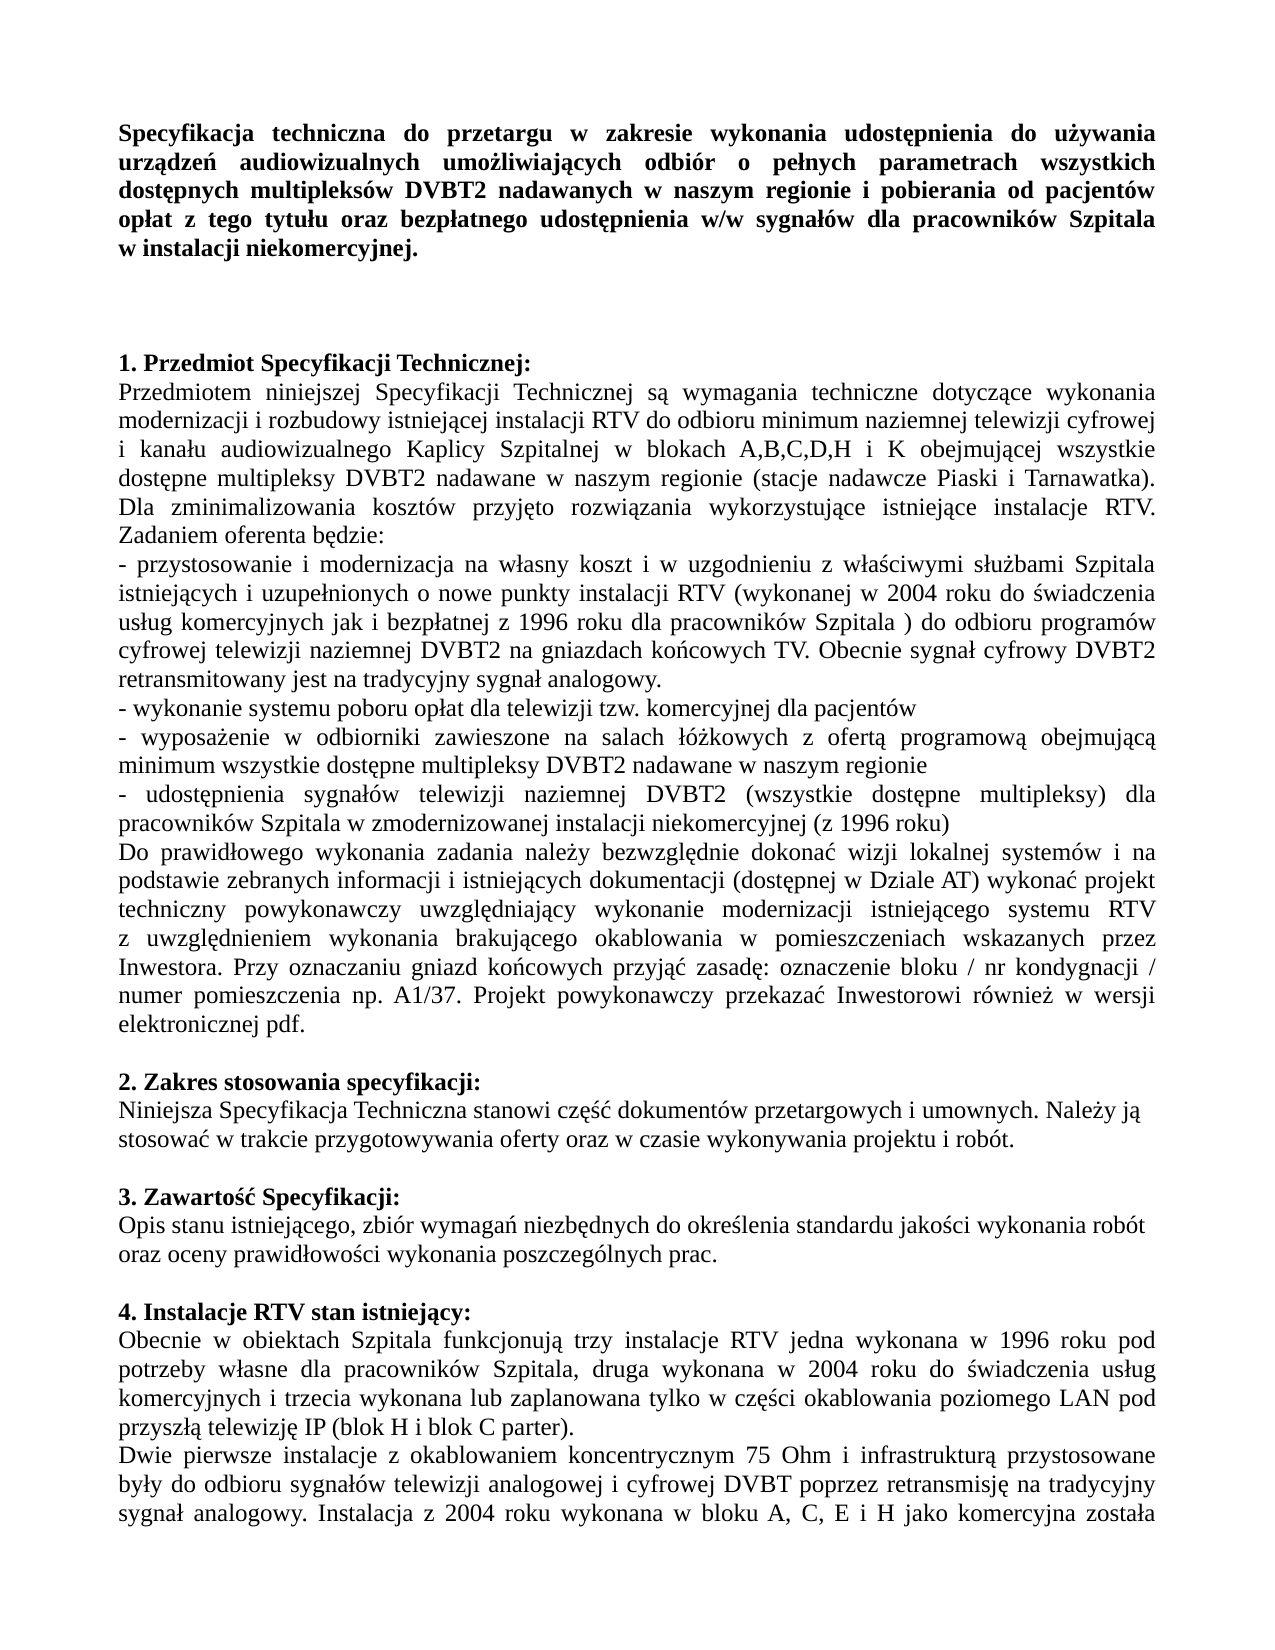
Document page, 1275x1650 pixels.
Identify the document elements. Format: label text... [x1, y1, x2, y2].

text Dwie pierwsze instalacje z okablowaniem koncentrycznym 75 Ohm i infrastrukturą przystosowane były do odbioru sygnałów telewizji analogowej i cyfrowej DVBT poprzez retransmisję na tradycyjny sygnał analogowy. Instalacja z 2004 roku wykonana w bloku A, C, E i H jako komercyjna została [118, 1441, 1157, 1527]
text 2. Zakres stosowania specyfikacji: [118, 1067, 1157, 1096]
text oraz oceny prawidłowości wykonania poszczególnych prac. [118, 1239, 1157, 1268]
text Opis stanu istniejącego, zbiór wymagań niezbędnych do określenia standardu jakości wykonania robót [118, 1211, 1157, 1239]
text Do prawidłowego wykonania zadania należy bezwzględnie dokonać wizji lokalnej systemów i na podstawie zebranych informacji i istniejących dokumentacji (dostępnej w Dziale AT) wykonać projekt techniczny powykonawczy uwzględniający wykonanie modernizacji istniejącego systemu RTV z uwzględnieniem wykonania brakującego okablowania w pomieszczeniach wskazanych przez Inwestora. Przy oznaczaniu gniazd końcowych przyjąć zasadę: oznaczenie bloku / nr kondygnacji / numer pomieszczenia np. A1/37. Projekt powykonawczy przekazać Inwestorowi również w wersji elektronicznej pdf. [118, 837, 1157, 1038]
text Przedmiotem niniejszej Specyfikacji Technicznej są wymagania techniczne dotyczące wykonania modernizacji i rozbudowy istniejącej instalacji RTV do odbioru minimum naziemnej telewizji cyfrowej i kanału audiowizualnego Kaplicy Szpitalnej w blokach A,B,C,D,H i K obejmującej wszystkie dostępne multipleksy DVBT2 nadawane w naszym regionie (stacje nadawcze Piaski i Tarnawatka). Dla zminimalizowania kosztów przyjęto rozwiązania wykorzystujące istniejące instalacje RTV. Zadaniem oferenta będzie: [118, 377, 1157, 549]
text 1. Przedmiot Specyfikacji Technicznej: [118, 348, 1157, 377]
text 3. Zawartość Specyfikacji: [118, 1182, 1157, 1211]
text 4. Instalacje RTV stan istniejący: [118, 1297, 1157, 1326]
text Specyfikacja techniczna do przetargu w zakresie wykonania udostępnienia do używania urządzeń audiowizualnych umożliwiających odbiór o pełnych parametrach wszystkich dostępnych multipleksów DVBT2 nadawanych w naszym regionie i pobierania od pacjentów opłat z tego tytułu oraz bezpłatnego udostępnienia w/w sygnałów dla pracowników Szpitala w instalacji niekomercyjnej. [118, 118, 1157, 262]
text - udostępnienia sygnałów telewizji naziemnej DVBT2 (wszystkie dostępne multipleksy) dla pracowników Szpitala w zmodernizowanej instalacji niekomercyjnej (z 1996 roku) [118, 779, 1157, 837]
text Obecnie w obiektach Szpitala funkcjonują trzy instalacje RTV jedna wykonana w 1996 roku pod potrzeby własne dla pracowników Szpitala, druga wykonana w 2004 roku do świadczenia usług komercyjnych i trzecia wykonana lub zaplanowana tylko w części okablowania poziomego LAN pod przyszłą telewizję IP (blok H i blok C parter). [118, 1326, 1157, 1441]
text - wykonanie systemu poboru opłat dla telewizji tzw. komercyjnej dla pacjentów [118, 693, 1157, 722]
text stosować w trakcie przygotowywania oferty oraz w czasie wykonywania projektu i robót. [118, 1124, 1157, 1153]
text - przystosowanie i modernizacja na własny koszt i w uzgodnieniu z właściwymi służbami Szpitala istniejących i uzupełnionych o nowe punkty instalacji RTV (wykonanej w 2004 roku do świadczenia usług komercyjnych jak i bezpłatnej z 1996 roku dla pracowników Szpitala ) do odbioru programów cyfrowej telewizji naziemnej DVBT2 na gniazdach końcowych TV. Obecnie sygnał cyfrowy DVBT2 retransmitowany jest na tradycyjny sygnał analogowy. [118, 549, 1157, 693]
text - wyposażenie w odbiorniki zawieszone na salach łóżkowych z ofertą programową obejmującą minimum wszystkie dostępne multipleksy DVBT2 nadawane w naszym regionie [118, 722, 1157, 779]
text Niniejsza Specyfikacja Techniczna stanowi część dokumentów przetargowych i umownych. Należy ją [118, 1096, 1157, 1124]
